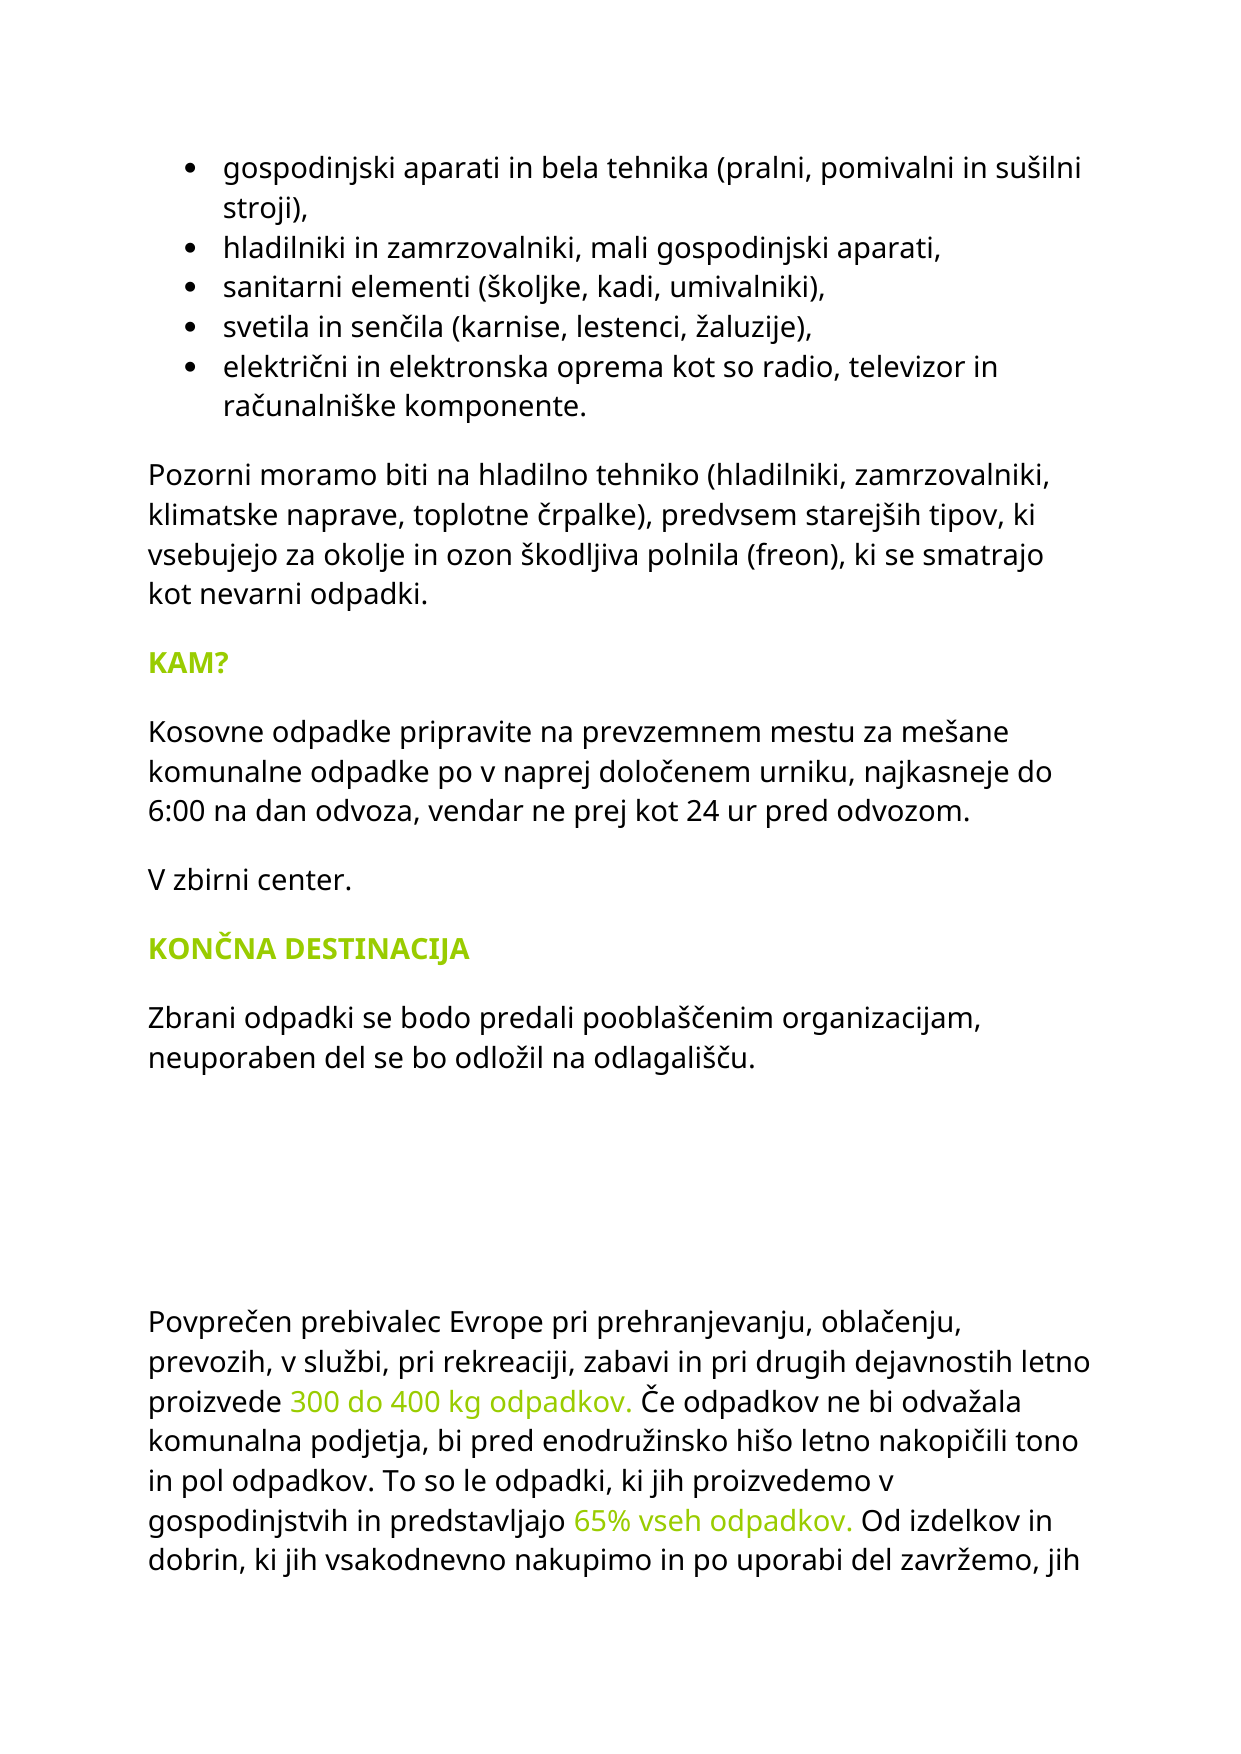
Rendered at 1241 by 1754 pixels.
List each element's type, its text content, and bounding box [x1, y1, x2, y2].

text KONČNA DESTINACIJA [148, 928, 1093, 968]
list svetila in senčila (karnise, lestenci, žaluzije), [185, 306, 1093, 346]
text V zbirni center. [148, 859, 1093, 899]
list sanitarni elementi (školjke, kadi, umivalniki), [185, 267, 1093, 306]
list gospodinjski aparati in bela tehnika (pralni, pomivalni in sušilni stroji), [185, 148, 1093, 227]
text Kosovne odpadke pripravite na prevzemnem mestu za mešane komunalne odpadke po v naprej določenem urniku, najkasneje do 6:00 na dan odvoza, vendar ne prej kot 24 ur pred odvozom. [148, 711, 1093, 830]
list električni in elektronska oprema kot so radio, televizor in računalniške komponente. [185, 346, 1093, 425]
text Pozorni moramo biti na hladilno tehniko (hladilniki, zamrzovalniki, klimatske naprave, toplotne črpalke), predvsem starejših tipov, ki vsebujejo za okolje in ozon škodljiva polnila (freon), ki se smatrajo kot nevarni odpadki. [148, 454, 1093, 613]
list hladilniki in zamrzovalniki, mali gospodinjski aparati, [185, 227, 1093, 267]
text Povprečen prebivalec Evrope pri prehranjevanju, oblačenju, prevozih, v službi, pri rekreaciji, zabavi in pri drugih dejavnostih letno proizvede 300 do 400 kg odpadkov. Če odpadkov ne bi odvažala komunalna podjetja, bi pred enodružinsko hišo letno nakopičili tono in pol odpadkov. To so le odpadki, ki jih proizvedemo v gospodinjstvih in predstavljajo 65% vseh odpadkov. Od izdelkov in dobrin, ki jih vsakodnevno nakupimo in po uporabi del zavržemo, jih [148, 1301, 1093, 1579]
text KAM? [148, 642, 1093, 682]
text Zbrani odpadki se bodo predali pooblaščenim organizacijam, neuporaben del se bo odložil na odlagališču. [148, 997, 1093, 1077]
